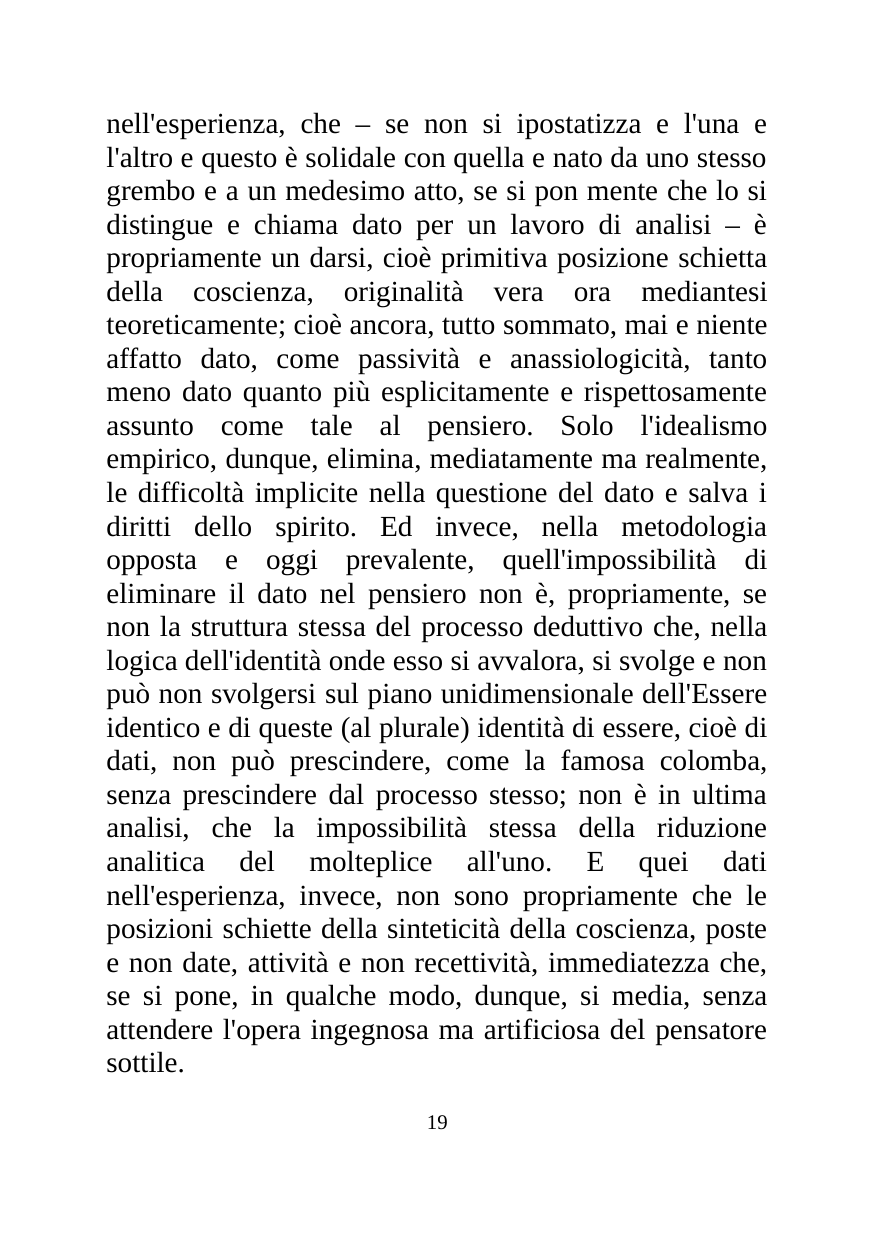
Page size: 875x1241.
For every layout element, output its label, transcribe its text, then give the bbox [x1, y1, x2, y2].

text nell'esperienza, che – se non si ipostatizza e l'una e l'altro e questo è solidale con quella e nato da uno stesso grembo e a un medesimo atto, se si pon mente che lo si distingue e chiama dato per un lavoro di analisi – è propriamente un darsi, cioè primitiva posizione schietta della coscienza, originalità vera ora mediantesi teoreticamente; cioè ancora, tutto sommato, mai e niente affatto dato, come passività e anassiologicità, tanto meno dato quanto più esplicitamente e rispettosamente assunto come tale al pensiero. Solo l'idealismo empirico, dunque, elimina, mediatamente ma realmente, le difficoltà implicite nella questione del dato e salva i diritti dello spirito. Ed invece, nella metodologia opposta e oggi prevalente, quell'impossibilità di eliminare il dato nel pensiero non è, propriamente, se non la struttura stessa del processo deduttivo che, nella logica dell'identità onde esso si avvalora, si svolge e non può non svolgersi sul piano unidimensionale dell'Essere identico e di queste (al plurale) identità di essere, cioè di dati, non può prescindere, come la famosa colomba, senza prescindere dal processo stesso; non è in ultima analisi, che la impossibilità stessa della riduzione analitica del molteplice all'uno. E quei dati nell'esperienza, invece, non sono propriamente che le posizioni schiette della sinteticità della coscienza, poste e non date, attività e non recettività, immediatezza che, se si pone, in qualche modo, dunque, si media, senza attendere l'opera ingegnosa ma artificiosa del pensatore sottile. [106, 106, 768, 1079]
